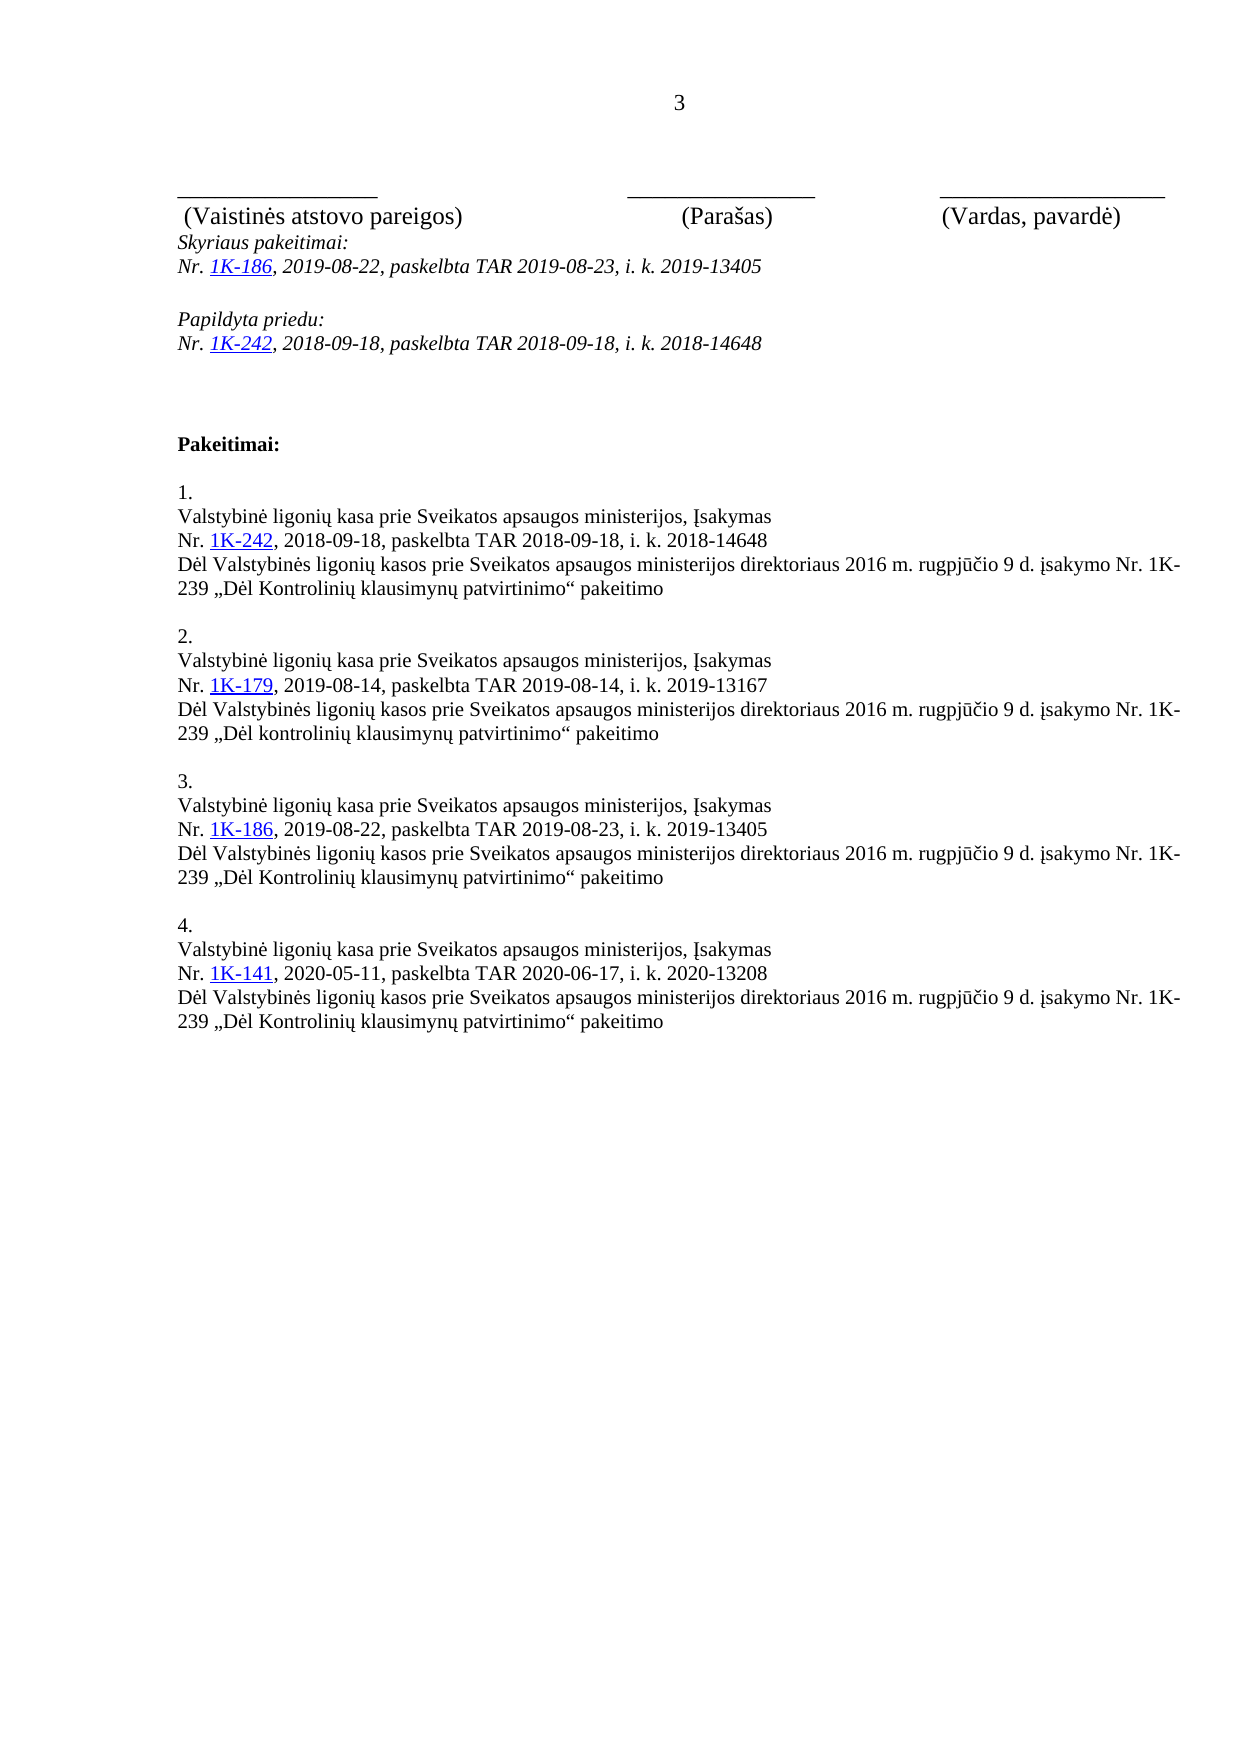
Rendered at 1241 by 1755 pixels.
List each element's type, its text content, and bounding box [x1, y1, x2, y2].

text Nr. 1K-186, 2019-08-22, paskelbta TAR 2019-08-23, i. k. 2019-13405 [177, 817, 1181, 841]
text Valstybinė ligonių kasa prie Sveikatos apsaugos ministerijos, Įsakymas [177, 648, 1181, 672]
text 1. [177, 480, 1181, 504]
text Skyriaus pakeitimai: [177, 230, 1181, 254]
text Nr. 1K-186, 2019-08-22, paskelbta TAR 2019-08-23, i. k. 2019-13405 [177, 254, 1181, 278]
text Nr. 1K-141, 2020-05-11, paskelbta TAR 2020-06-17, i. k. 2020-13208 [177, 961, 1181, 985]
text Valstybinė ligonių kasa prie Sveikatos apsaugos ministerijos, Įsakymas [177, 504, 1181, 528]
text Nr. 1K-179, 2019-08-14, paskelbta TAR 2019-08-14, i. k. 2019-13167 [177, 672, 1181, 697]
text 4. [177, 913, 1181, 937]
text Pakeitimai: [177, 432, 1181, 456]
text (Vaistinės atstovo pareigos) (Parašas) (Vardas, pavardė) [177, 201, 1181, 230]
text 2. [177, 624, 1181, 648]
text Dėl Valstybinės ligonių kasos prie Sveikatos apsaugos ministerijos direktoriaus 2016 m. rugpjūčio 9 d. įsakymo Nr. 1K-239 „Dėl Kontrolinių klausimynų patvirtinimo“ pakeitimo [177, 841, 1181, 889]
text Valstybinė ligonių kasa prie Sveikatos apsaugos ministerijos, Įsakymas [177, 793, 1181, 817]
text Valstybinė ligonių kasa prie Sveikatos apsaugos ministerijos, Įsakymas [177, 937, 1181, 961]
text Nr. 1K-242, 2018-09-18, paskelbta TAR 2018-09-18, i. k. 2018-14648 [177, 331, 1181, 355]
text Dėl Valstybinės ligonių kasos prie Sveikatos apsaugos ministerijos direktoriaus 2016 m. rugpjūčio 9 d. įsakymo Nr. 1K-239 „Dėl Kontrolinių klausimynų patvirtinimo“ pakeitimo [177, 985, 1181, 1033]
text Dėl Valstybinės ligonių kasos prie Sveikatos apsaugos ministerijos direktoriaus 2016 m. rugpjūčio 9 d. įsakymo Nr. 1K-239 „Dėl kontrolinių klausimynų patvirtinimo“ pakeitimo [177, 697, 1181, 745]
text ________________ _______________ __________________ [177, 172, 1181, 201]
text Nr. 1K-242, 2018-09-18, paskelbta TAR 2018-09-18, i. k. 2018-14648 [177, 528, 1181, 552]
text Papildyta priedu: [177, 307, 1181, 331]
text Dėl Valstybinės ligonių kasos prie Sveikatos apsaugos ministerijos direktoriaus 2016 m. rugpjūčio 9 d. įsakymo Nr. 1K-239 „Dėl Kontrolinių klausimynų patvirtinimo“ pakeitimo [177, 552, 1181, 600]
text 3. [177, 769, 1181, 793]
